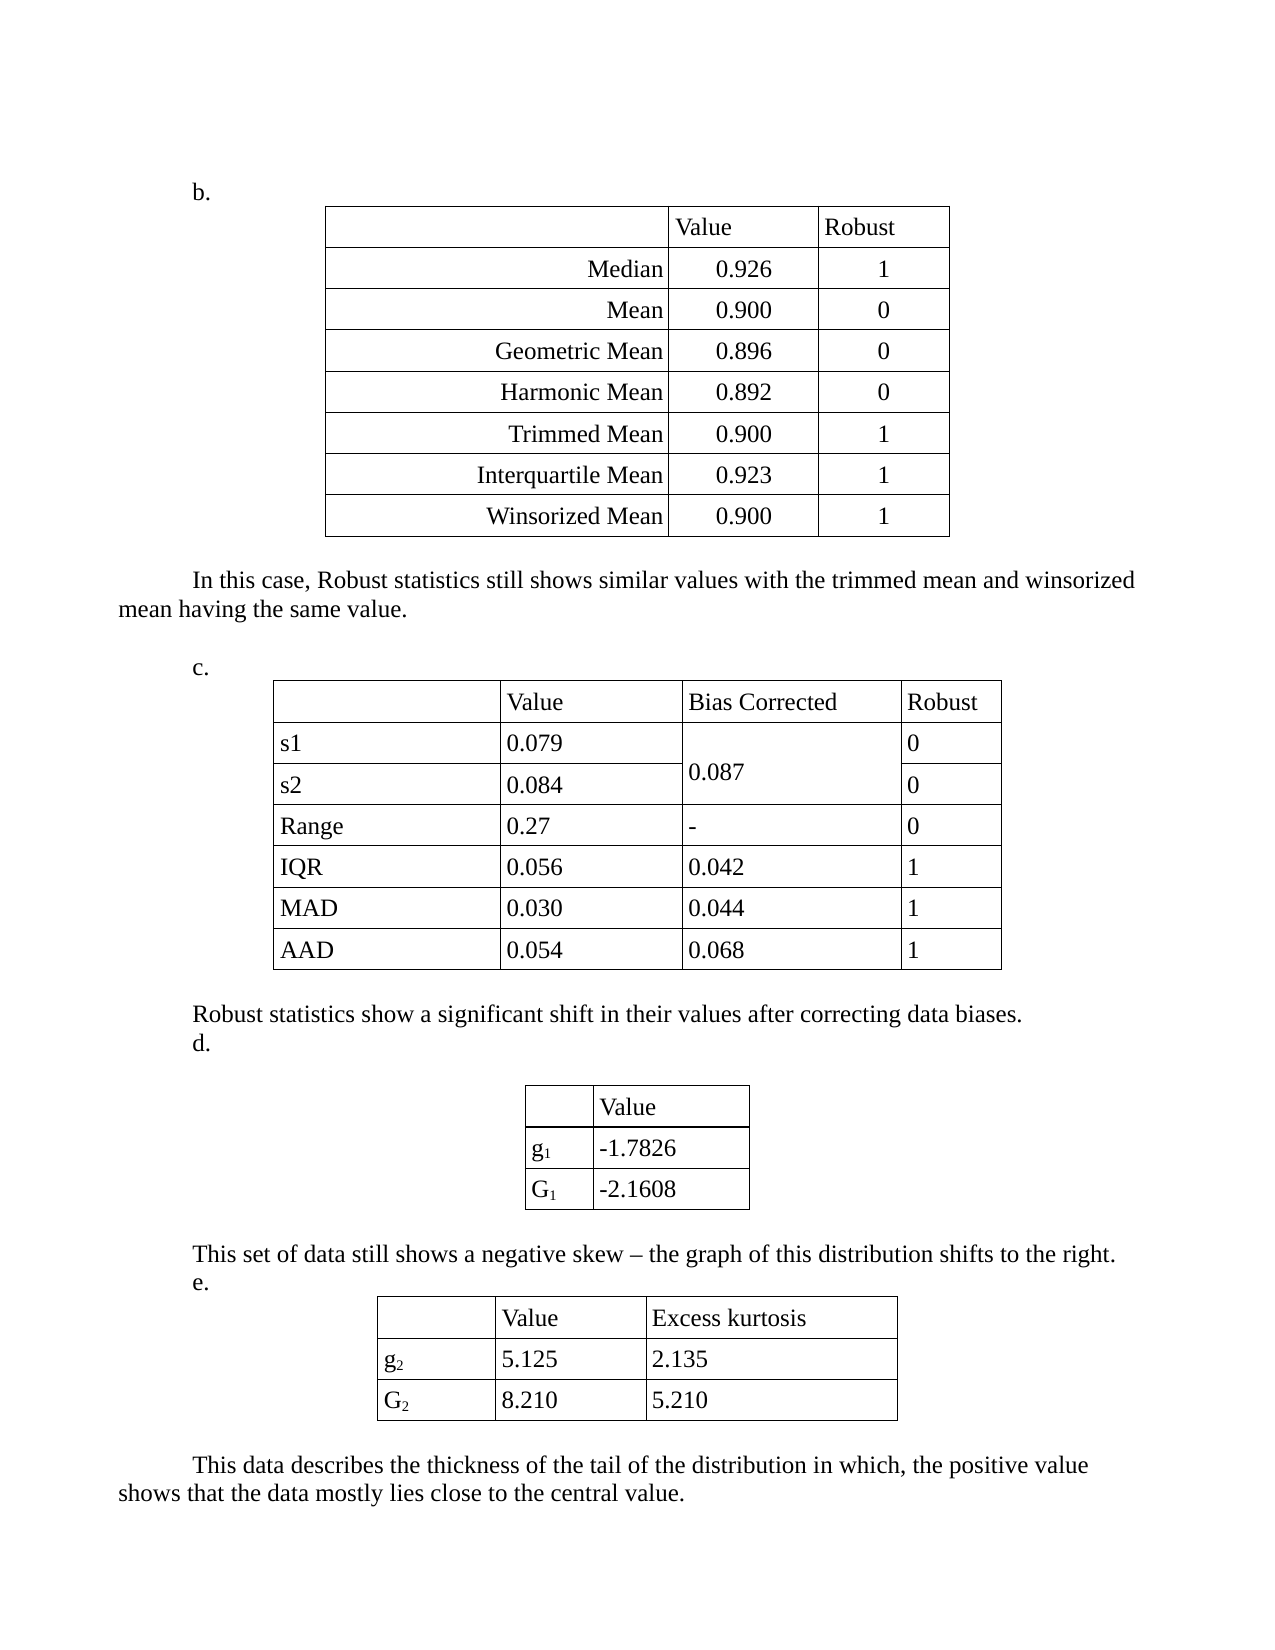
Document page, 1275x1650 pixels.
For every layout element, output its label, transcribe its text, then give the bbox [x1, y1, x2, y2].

table_cell 1 [819, 413, 949, 453]
table_cell 0 [819, 330, 949, 371]
text b. [118, 177, 1157, 206]
table_cell Trimmed Mean [326, 413, 668, 453]
table_header Robust [819, 207, 949, 247]
text In this case, Robust statistics still shows similar values with the trimmed mean and winsorized mean having the same value. [118, 565, 1157, 623]
table_cell 0.030 [501, 888, 682, 928]
table_cell 1 [819, 454, 949, 494]
table_cell 0 [902, 764, 1001, 804]
table_header Value [501, 681, 682, 722]
table_cell 0.900 [669, 413, 818, 453]
table_header [274, 681, 500, 722]
text This data describes the thickness of the tail of the distribution in which, the positive value shows that the data mostly lies close to the central value. [118, 1450, 1157, 1507]
table_cell - [683, 805, 901, 845]
table_cell g1 [526, 1128, 593, 1168]
table_cell 1 [819, 495, 949, 536]
table_header [326, 207, 668, 247]
table_cell G2 [378, 1380, 495, 1420]
table_cell Winsorized Mean [326, 495, 668, 536]
table_cell 5.210 [647, 1380, 897, 1420]
table_cell Median [326, 248, 668, 288]
table_cell 8.210 [496, 1380, 646, 1420]
table_cell 0.900 [669, 289, 818, 329]
table_cell Mean [326, 289, 668, 329]
table_cell 0.087 [683, 723, 901, 804]
table_cell 0.923 [669, 454, 818, 494]
table_cell s1 [274, 723, 500, 763]
table_cell IQR [274, 846, 500, 887]
table_cell s2 [274, 764, 500, 804]
table_cell 0.084 [501, 764, 682, 804]
table_header Value [669, 207, 818, 247]
table_cell 0.926 [669, 248, 818, 288]
table_cell 0.892 [669, 372, 818, 412]
table_cell 2.135 [647, 1339, 897, 1379]
text d. [118, 1028, 1157, 1085]
table_cell 1 [902, 846, 1001, 887]
table_cell Geometric Mean [326, 330, 668, 371]
table_cell 0 [819, 289, 949, 329]
table_cell 0.079 [501, 723, 682, 763]
table_cell 0.27 [501, 805, 682, 845]
table_cell Harmonic Mean [326, 372, 668, 412]
table_cell 0.896 [669, 330, 818, 371]
table_cell 0.054 [501, 929, 682, 969]
table_cell g2 [378, 1339, 495, 1379]
table_cell Interquartile Mean [326, 454, 668, 494]
table_cell 0.042 [683, 846, 901, 887]
text Robust statistics show a significant shift in their values after correcting data biases. [118, 999, 1157, 1028]
table_cell AAD [274, 929, 500, 969]
table_cell 0.056 [501, 846, 682, 887]
table_header Robust [902, 681, 1001, 722]
table_header Value [496, 1297, 646, 1337]
table_cell 0 [902, 723, 1001, 763]
table_cell -2.1608 [594, 1169, 749, 1209]
table_cell G1 [526, 1169, 593, 1209]
text This set of data still shows a negative skew – the graph of this distribution shifts to the right. e. [118, 1239, 1157, 1296]
table_cell 0.044 [683, 888, 901, 928]
table_cell 0 [902, 805, 1001, 845]
table_cell 0 [819, 372, 949, 412]
table_cell -1.7826 [594, 1128, 749, 1168]
table_header Value [594, 1086, 749, 1126]
table_cell 1 [902, 929, 1001, 969]
table_header [526, 1086, 593, 1126]
table_cell 1 [819, 248, 949, 288]
table_header Excess kurtosis [647, 1297, 897, 1337]
table_cell 5.125 [496, 1339, 646, 1379]
text c. [118, 652, 1157, 680]
table_cell 0.900 [669, 495, 818, 536]
table_cell 1 [902, 888, 1001, 928]
table_cell Range [274, 805, 500, 845]
table_header Bias Corrected [683, 681, 901, 722]
table_cell MAD [274, 888, 500, 928]
table_cell 0.068 [683, 929, 901, 969]
table_header [378, 1297, 495, 1337]
